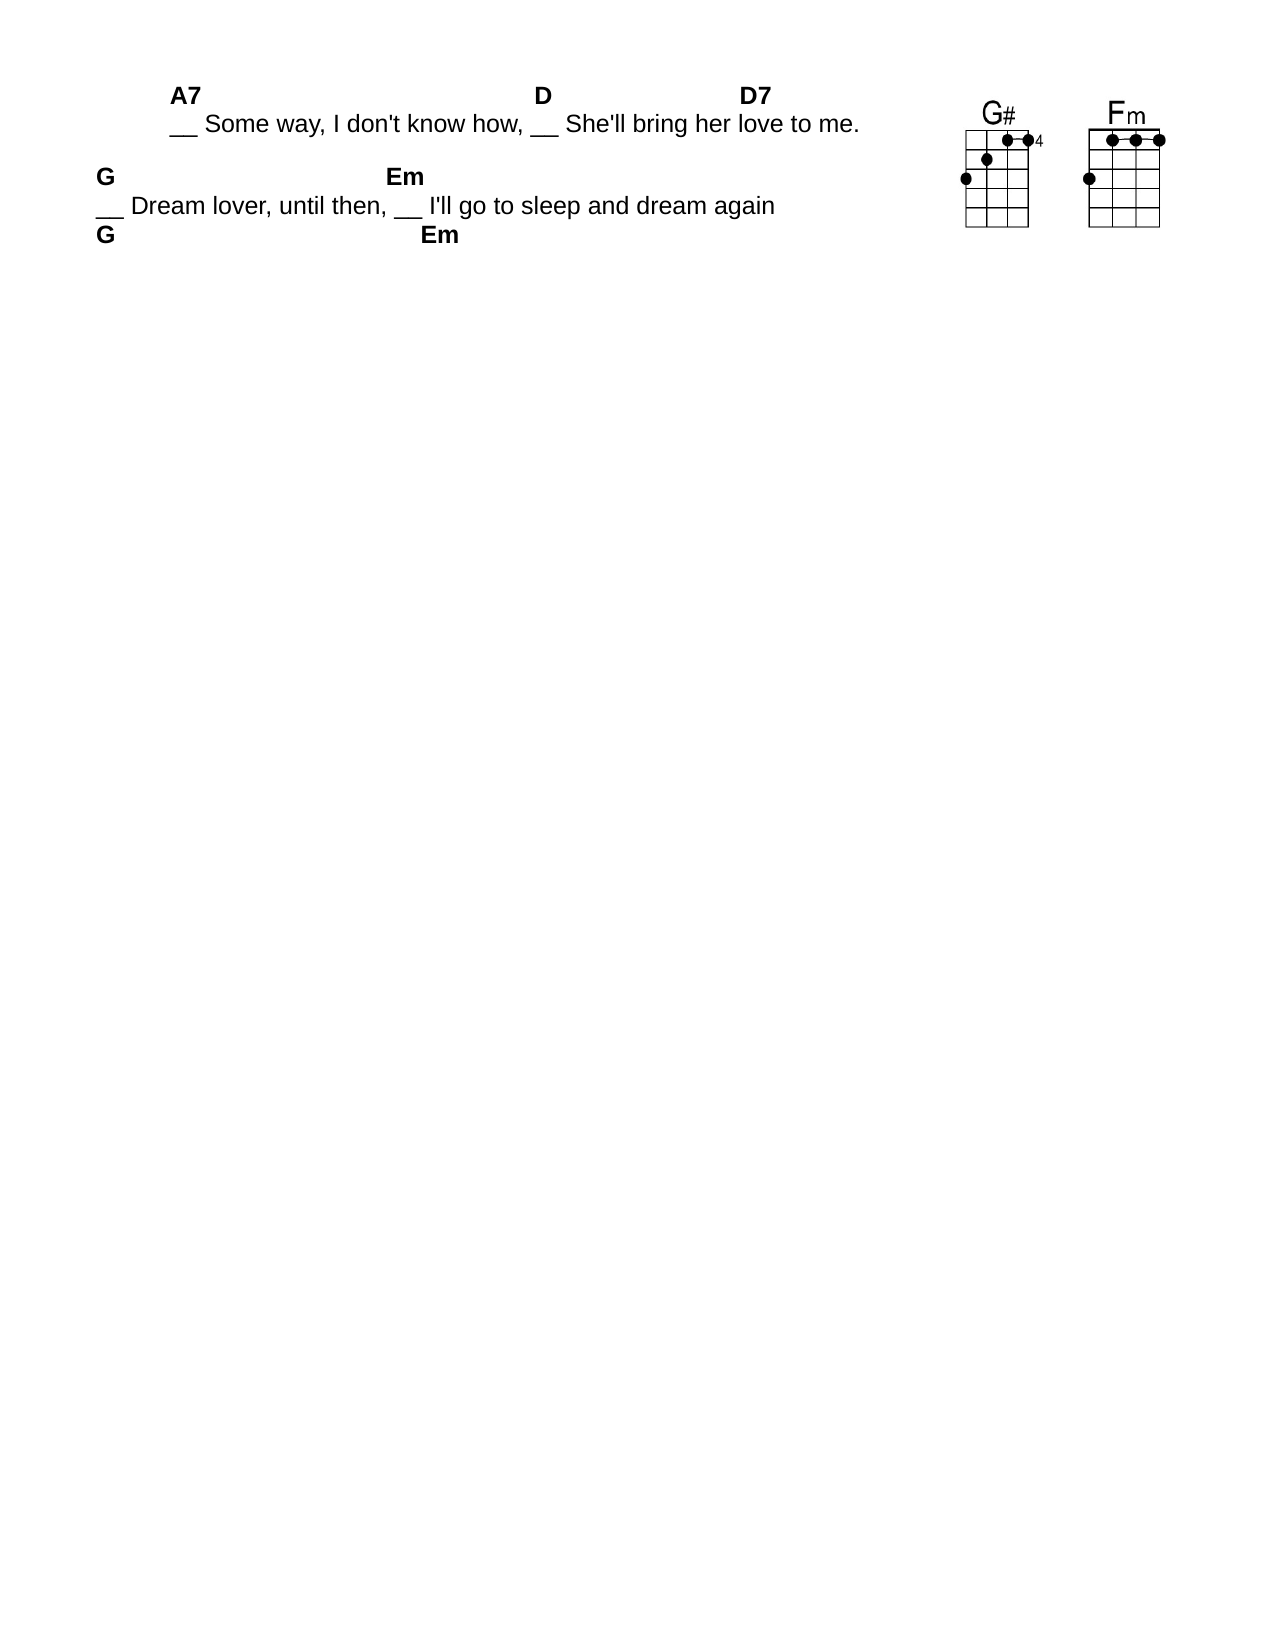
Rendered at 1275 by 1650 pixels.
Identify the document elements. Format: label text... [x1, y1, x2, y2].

picture [949, 80, 1056, 246]
picture [1071, 80, 1178, 246]
table_cell [1064, 75, 1185, 256]
table_cell [942, 75, 1063, 256]
table_header A7 D D7 __ Some way, I don't know how, __ She'll bring her love to me. G Em __ Dream lover, until then, __ I'll go to sleep and dream again G Em [90, 75, 942, 256]
